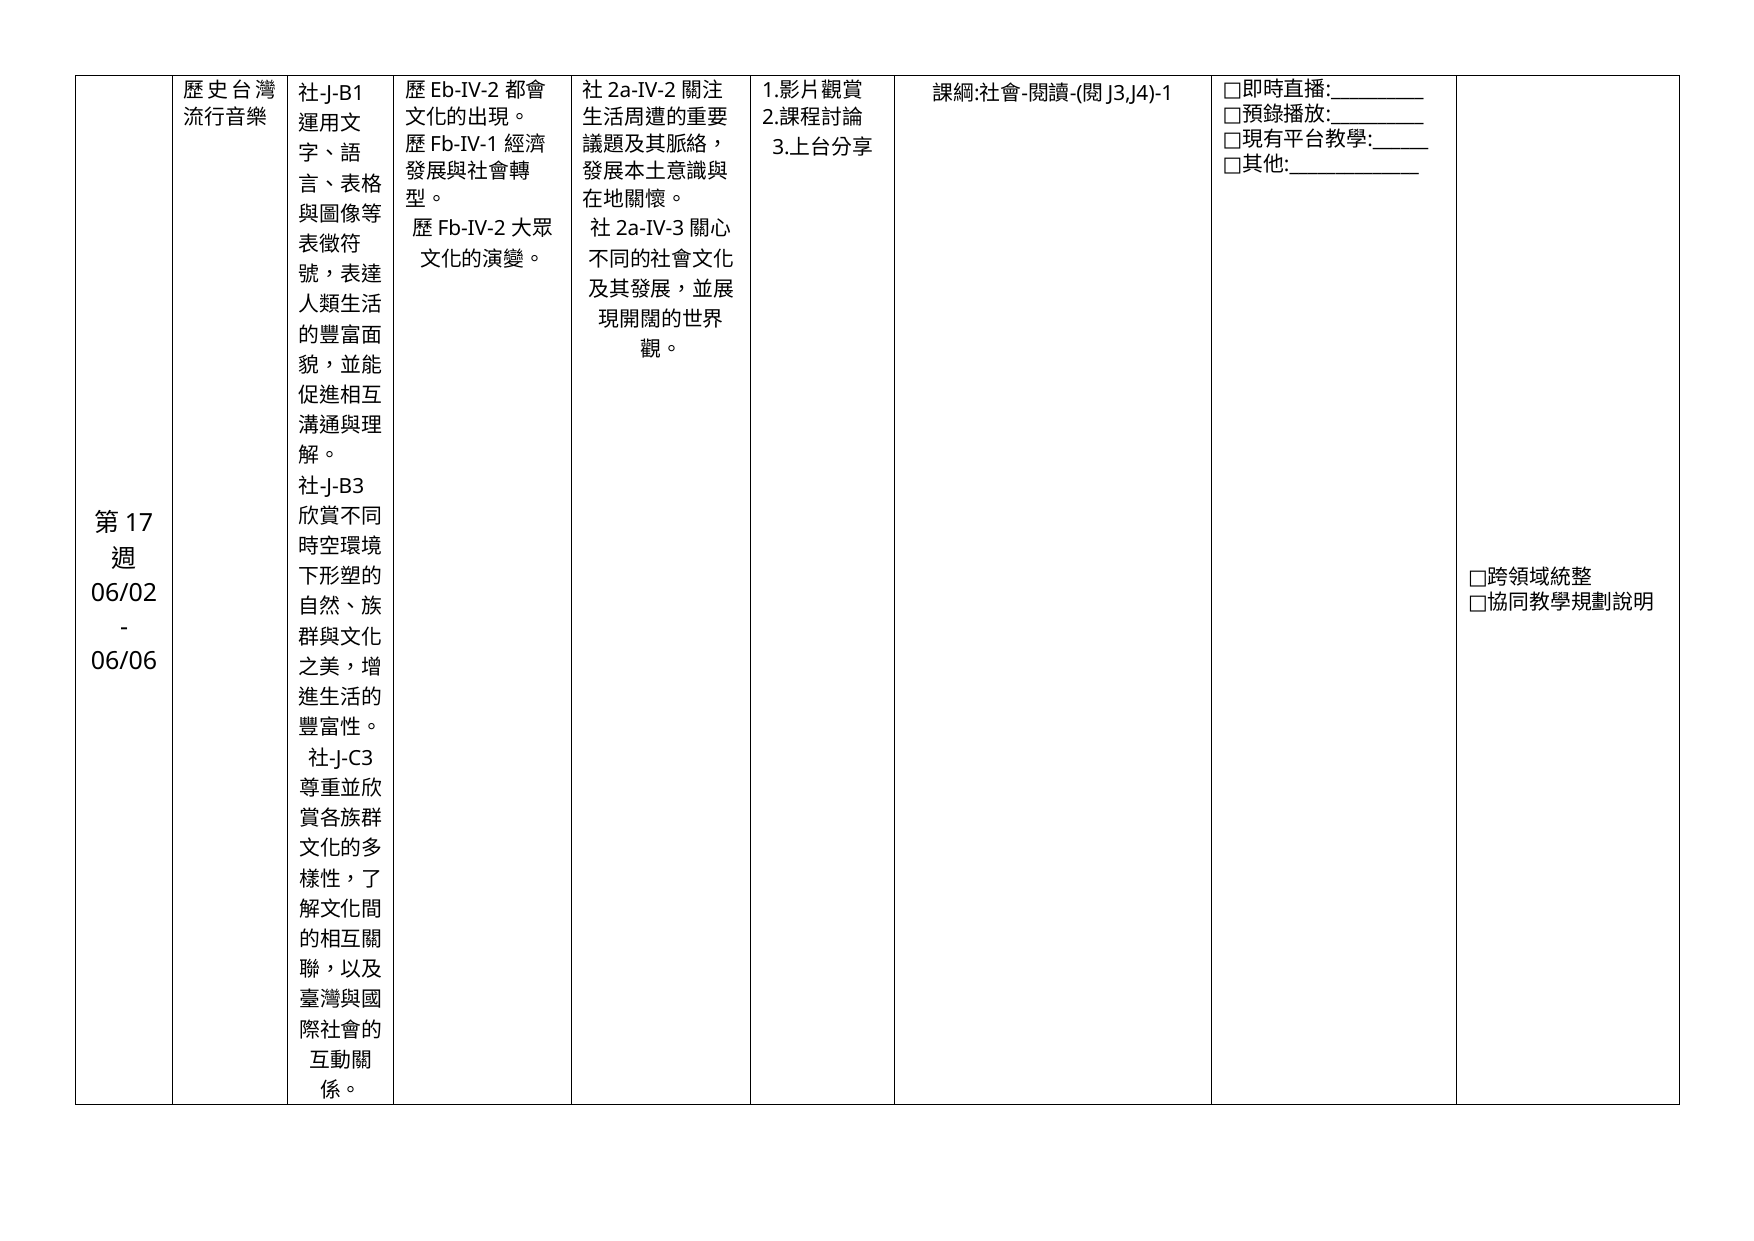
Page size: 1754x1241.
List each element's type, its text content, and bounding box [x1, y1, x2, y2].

table_cell 歷Eb-IV-2 都會文化的出現。 歷Fb-IV-1 經濟發展與社會轉型。 歷Fb-IV-2 大眾文化的演變。 [394, 76, 571, 1103]
table_cell □即時直播:__________ □預錄播放:__________ □現有平台教學:______ □其他:______________ [1212, 76, 1456, 1103]
table_cell 歷史台灣流行音樂 [173, 76, 287, 1103]
table_cell □跨領域統整 □協同教學規劃說明 [1457, 76, 1679, 1103]
table_cell 1.影片觀賞 2.課程討論 3.上台分享 [751, 76, 894, 1103]
table_cell 第17週 06/02-06/06 [76, 76, 172, 1103]
table_cell 社2a-IV-2 關注生活周遭的重要議題及其脈絡，發展本土意識與在地關懷。 社2a-IV-3 關心不同的社會文化及其發展，並展現開闊的世界觀。 [572, 76, 750, 1103]
table_cell 課綱:社會-閱讀-(閱J3,J4)-1 [895, 76, 1211, 1103]
table_cell 社-J-B1運用文字、語言、表格與圖像等表徵符號，表達人類生活的豐富面貌，並能促進相互溝通與理解。 社-J-B3欣賞不同時空環境下形塑的自然、族群與文化之美，增進生活的豐富性。 社-J-C3尊重並欣賞各族群文化的多樣性，了解文化間的相互關聯，以及臺灣與國際社會的互動關係。 [288, 76, 393, 1103]
